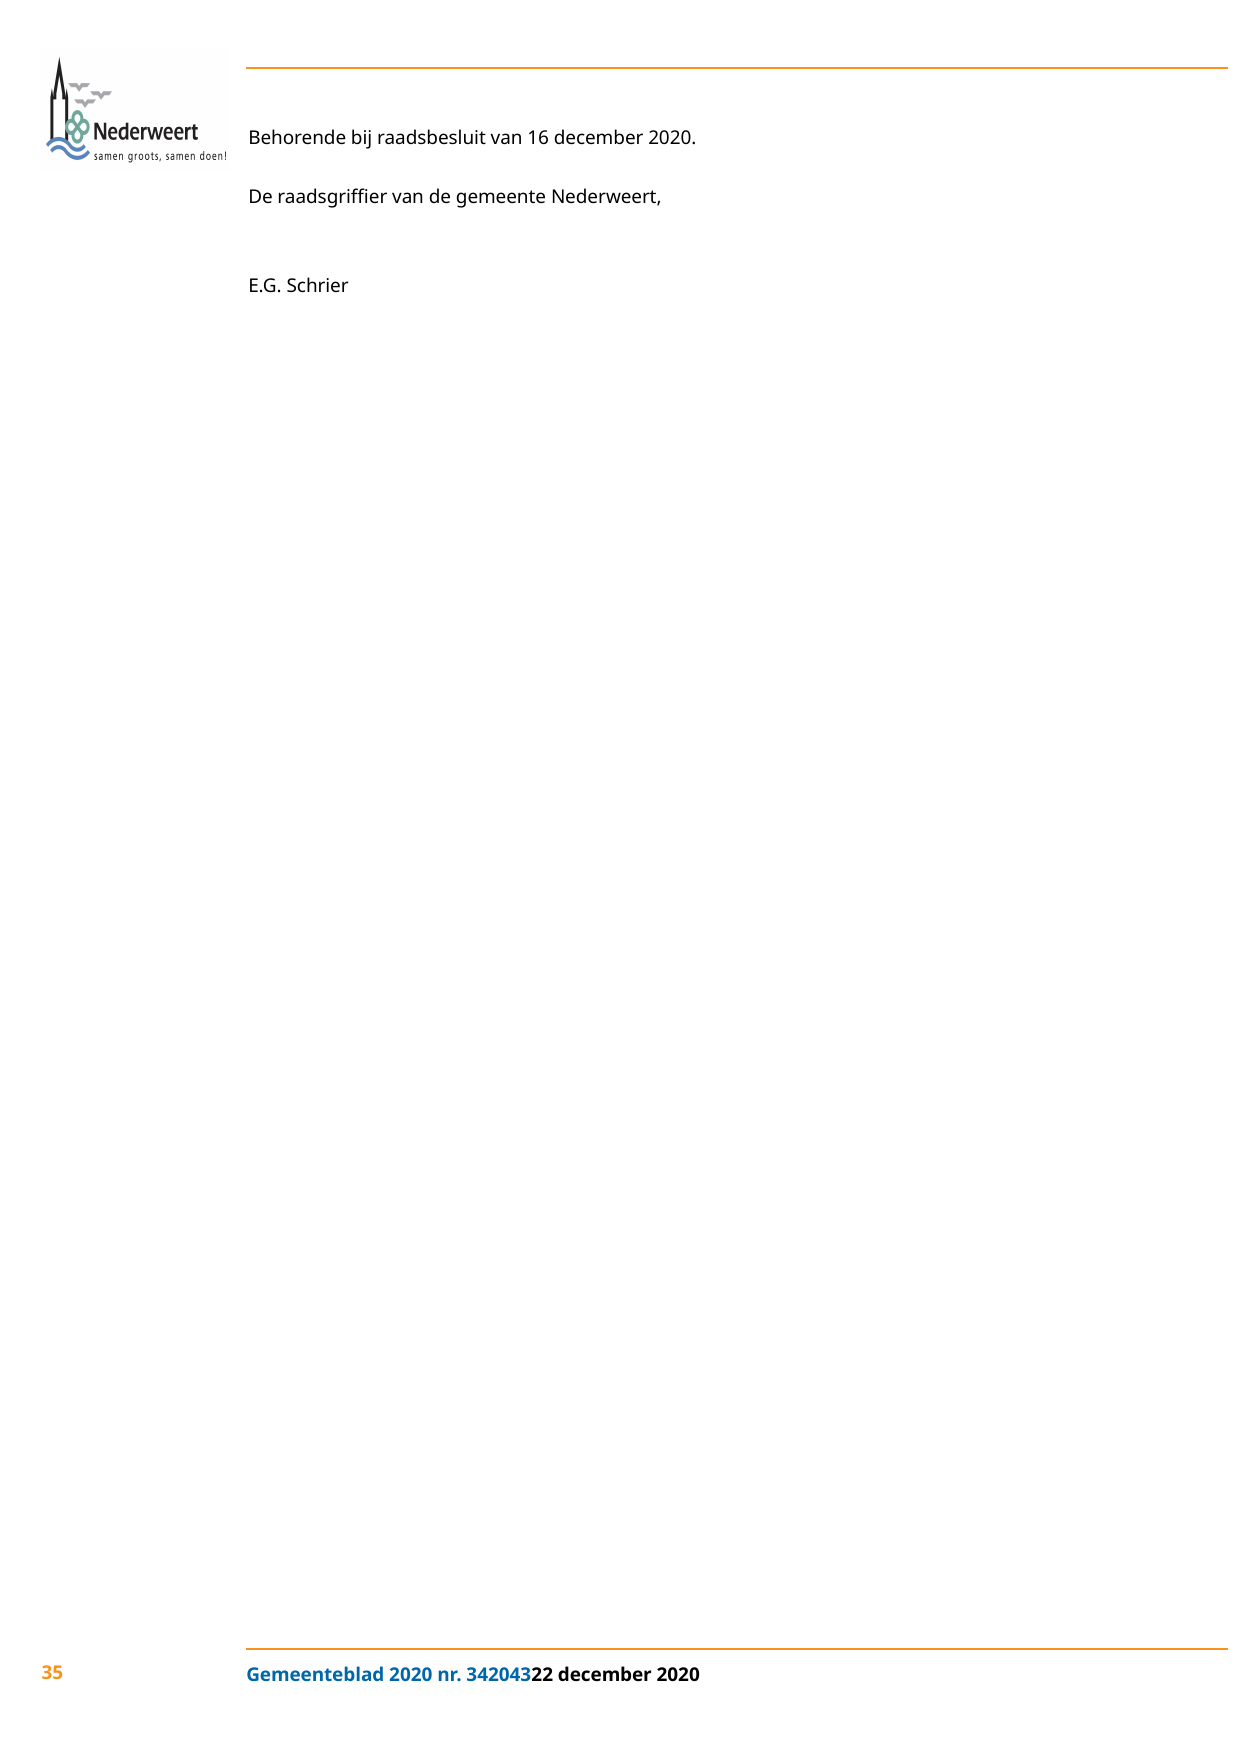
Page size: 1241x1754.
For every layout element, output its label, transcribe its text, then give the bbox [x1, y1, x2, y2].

picture [41, 47, 231, 172]
text Behorende bij raadsbesluit van 16 december 2020. [248, 124, 1152, 150]
text E.G. Schrier [248, 272, 1152, 298]
text De raadsgriffier van de gemeente Nederweert, [248, 183, 1152, 209]
